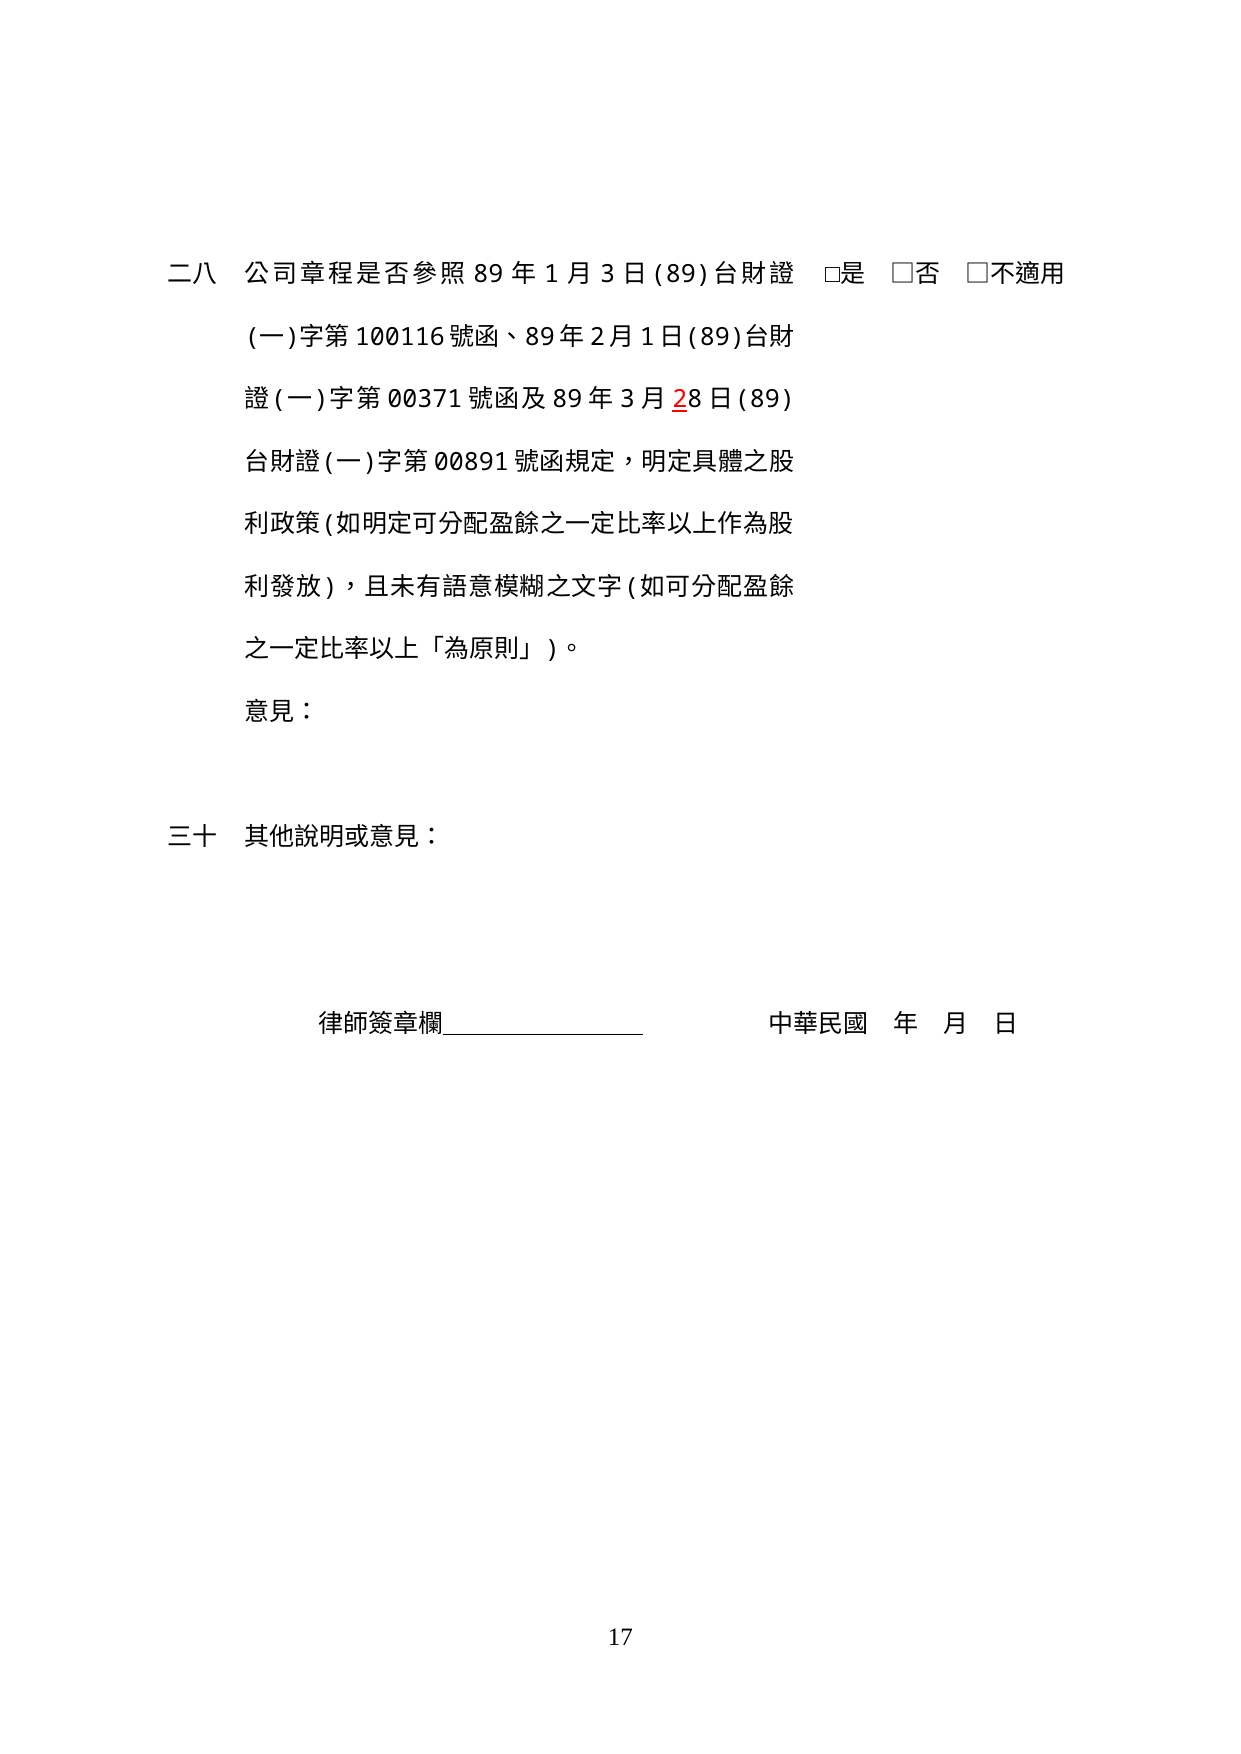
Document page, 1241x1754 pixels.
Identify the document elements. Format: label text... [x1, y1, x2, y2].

table_cell □是 □否 □不適用 [806, 230, 1084, 793]
table_cell 三十 [156, 793, 233, 918]
table_cell 二八 [156, 230, 233, 793]
table_cell [806, 793, 1084, 918]
text 律師簽章欄＿＿＿＿＿＿＿＿ 中華民國 年 月 日 [118, 980, 1022, 1043]
table_cell 其他說明或意見： [233, 793, 806, 918]
table_cell 公司章程是否參照89年1月3日(89)台財證(一)字第100116號函、89年2月1日(89)台財證(一)字第00371號函及89年3月28日(89)台財證(一)字第00891號函規定，明定具體之股利政策(如明定可分配盈餘之一定比率以上作為股利發放)，且未有語意模糊之文字(如可分配盈餘之一定比率以上「為原則」)。 意見： [233, 230, 806, 793]
